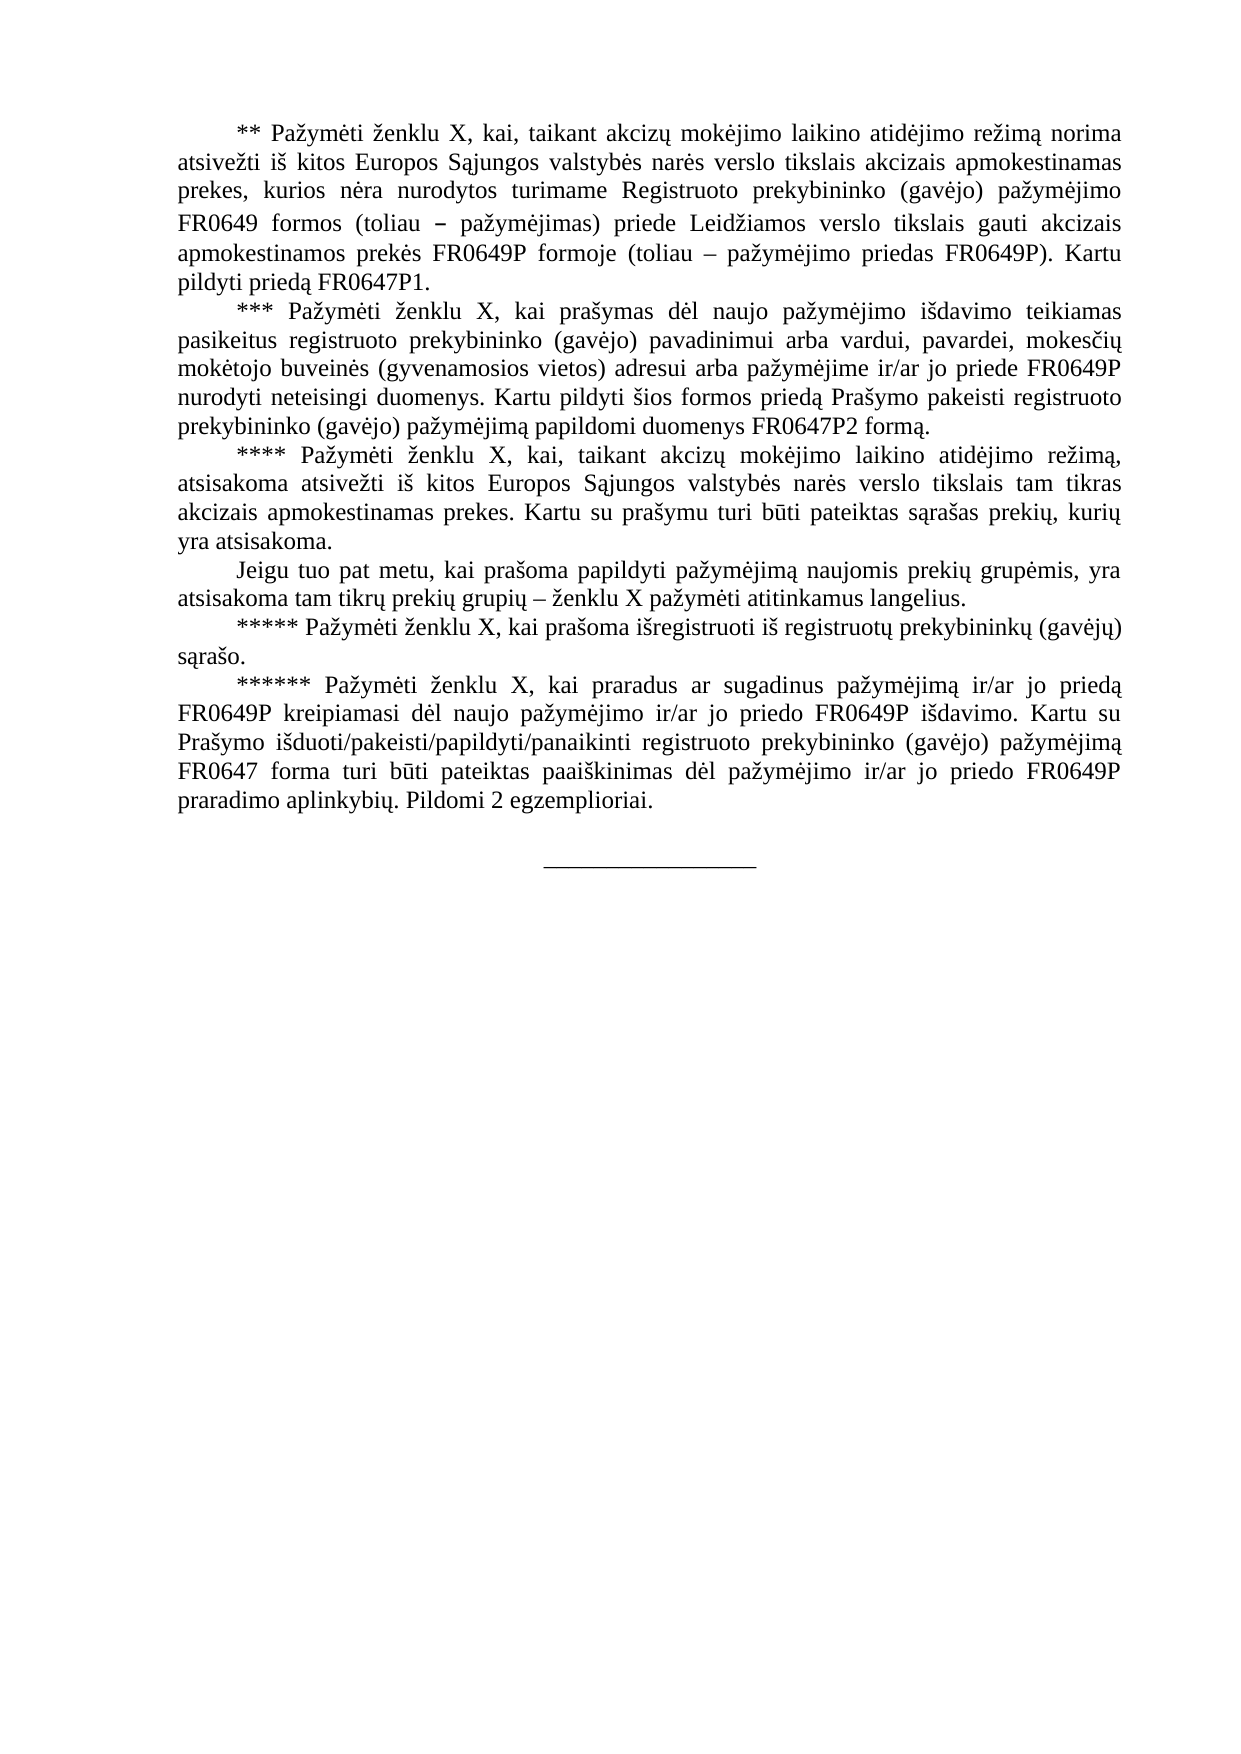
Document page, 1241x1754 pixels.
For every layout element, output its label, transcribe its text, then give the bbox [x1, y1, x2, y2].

text ****** Pažymėti ženklu X, kai praradus ar sugadinus pažymėjimą ir/ar jo priedą FR0649P kreipiamasi dėl naujo pažymėjimo ir/ar jo priedo FR0649P išdavimo. Kartu su Prašymo išduoti/pakeisti/papildyti/panaikinti registruoto prekybininko (gavėjo) pažymėjimą FR0647 forma turi būti pateiktas paaiškinimas dėl pažymėjimo ir/ar jo priedo FR0649P praradimo aplinkybių. Pildomi 2 egzemplioriai. [177, 670, 1122, 813]
text **** Pažymėti ženklu X, kai, taikant akcizų mokėjimo laikino atidėjimo režimą, atsisakoma atsivežti iš kitos Europos Sąjungos valstybės narės verslo tikslais tam tikras akcizais apmokestinamas prekes. Kartu su prašymu turi būti pateiktas sąrašas prekių, kurių yra atsisakoma. [177, 440, 1122, 555]
text ** Pažymėti ženklu X, kai, taikant akcizų mokėjimo laikino atidėjimo režimą norima atsivežti iš kitos Europos Sąjungos valstybės narės verslo tikslais akcizais apmokestinamas prekes, kurios nėra nurodytos turimame Registruoto prekybininko (gavėjo) pažymėjimo FR0649 formos (toliau – pažymėjimas) priede Leidžiamos verslo tikslais gauti akcizais apmokestinamos prekės FR0649P formoje (toliau – pažymėjimo priedas FR0649P). Kartu pildyti priedą FR0647P1. [177, 118, 1122, 296]
text *** Pažymėti ženklu X, kai prašymas dėl naujo pažymėjimo išdavimo teikiamas pasikeitus registruoto prekybininko (gavėjo) pavadinimui arba vardui, pavardei, mokesčių mokėtojo buveinės (gyvenamosios vietos) adresui arba pažymėjime ir/ar jo priede FR0649P nurodyti neteisingi duomenys. Kartu pildyti šios formos priedą Prašymo pakeisti registruoto prekybininko (gavėjo) pažymėjimą papildomi duomenys FR0647P2 formą. [177, 296, 1122, 440]
text Jeigu tuo pat metu, kai prašoma papildyti pažymėjimą naujomis prekių grupėmis, yra atsisakoma tam tikrų prekių grupių – ženklu X pažymėti atitinkamus langelius. [177, 555, 1122, 612]
text _________________ [177, 842, 1122, 871]
text ***** Pažymėti ženklu X, kai prašoma išregistruoti iš registruotų prekybininkų (gavėjų) sąrašo. [177, 612, 1122, 670]
